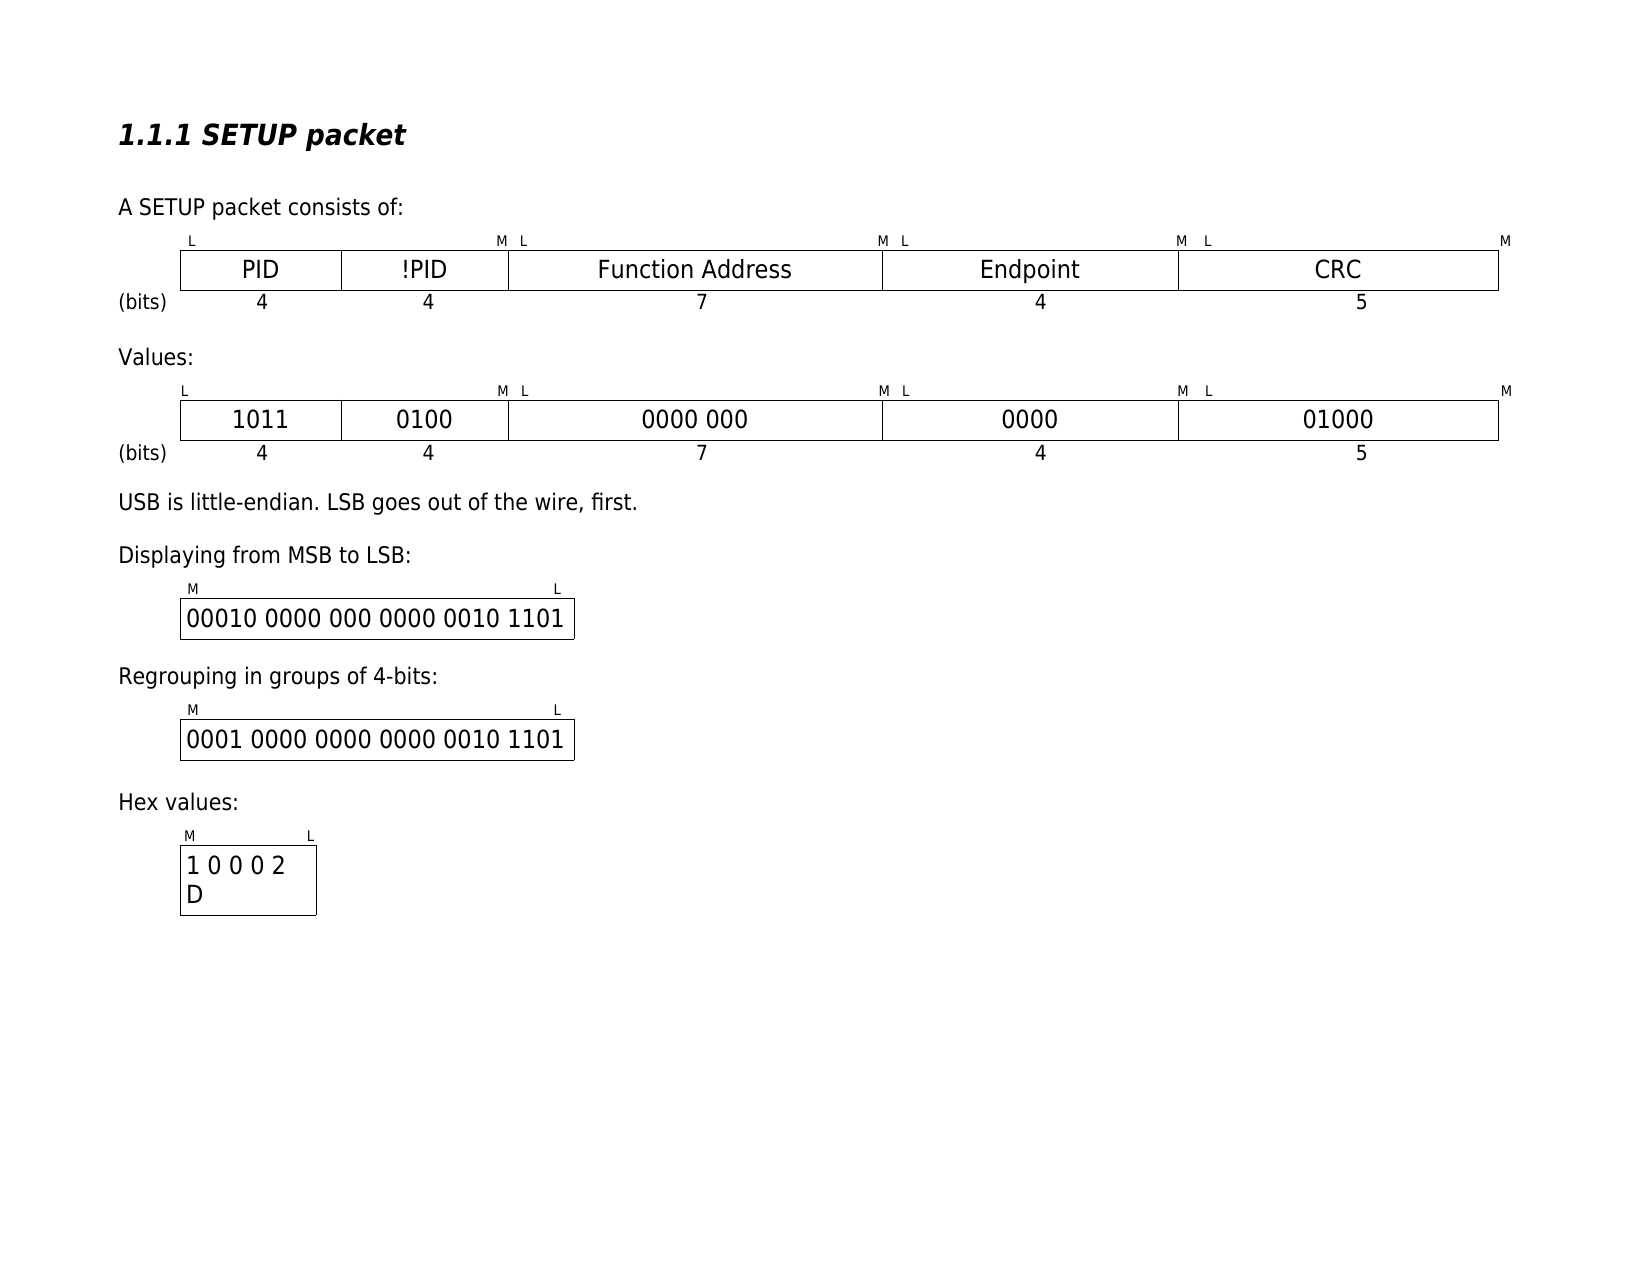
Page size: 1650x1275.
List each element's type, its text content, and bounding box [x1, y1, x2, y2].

text L M L M L M L M [118, 371, 1532, 400]
text Regrouping in groups of 4-bits: [118, 663, 1532, 690]
table_header 0100 [342, 401, 508, 440]
text USB is little-endian. LSB goes out of the wire, first. [118, 489, 1532, 516]
table_header CRC [1179, 251, 1498, 290]
text (bits) 4 4 7 4 5 [118, 290, 1532, 315]
text M L [118, 690, 1532, 719]
table_header PID [181, 251, 341, 290]
text L M L M L M L M [118, 220, 1532, 249]
text (bits) 4 4 7 4 5 [118, 441, 1532, 465]
text M L [118, 569, 1532, 598]
table_header 0001 0000 0000 0000 0010 1101 [181, 720, 574, 760]
text M L [118, 816, 1532, 845]
table_header Endpoint [883, 251, 1178, 290]
text A SETUP packet consists of: [118, 194, 1532, 220]
table_header !PID [342, 251, 508, 290]
table_header 0000 000 [509, 401, 882, 440]
text Hex values: [118, 789, 1532, 816]
text Displaying from MSB to LSB: [118, 542, 1532, 569]
table_header Function Address [509, 251, 882, 290]
table_header 1 0 0 0 2 D [181, 846, 316, 915]
subtitle 1.1.1 SETUP packet [118, 118, 1532, 152]
table_header 01000 [1179, 401, 1498, 440]
table_header 0000 [883, 401, 1178, 440]
table_header 00010 0000 000 0000 0010 1101 [181, 599, 574, 639]
text Values: [118, 344, 1532, 371]
table_header 1011 [181, 401, 341, 440]
